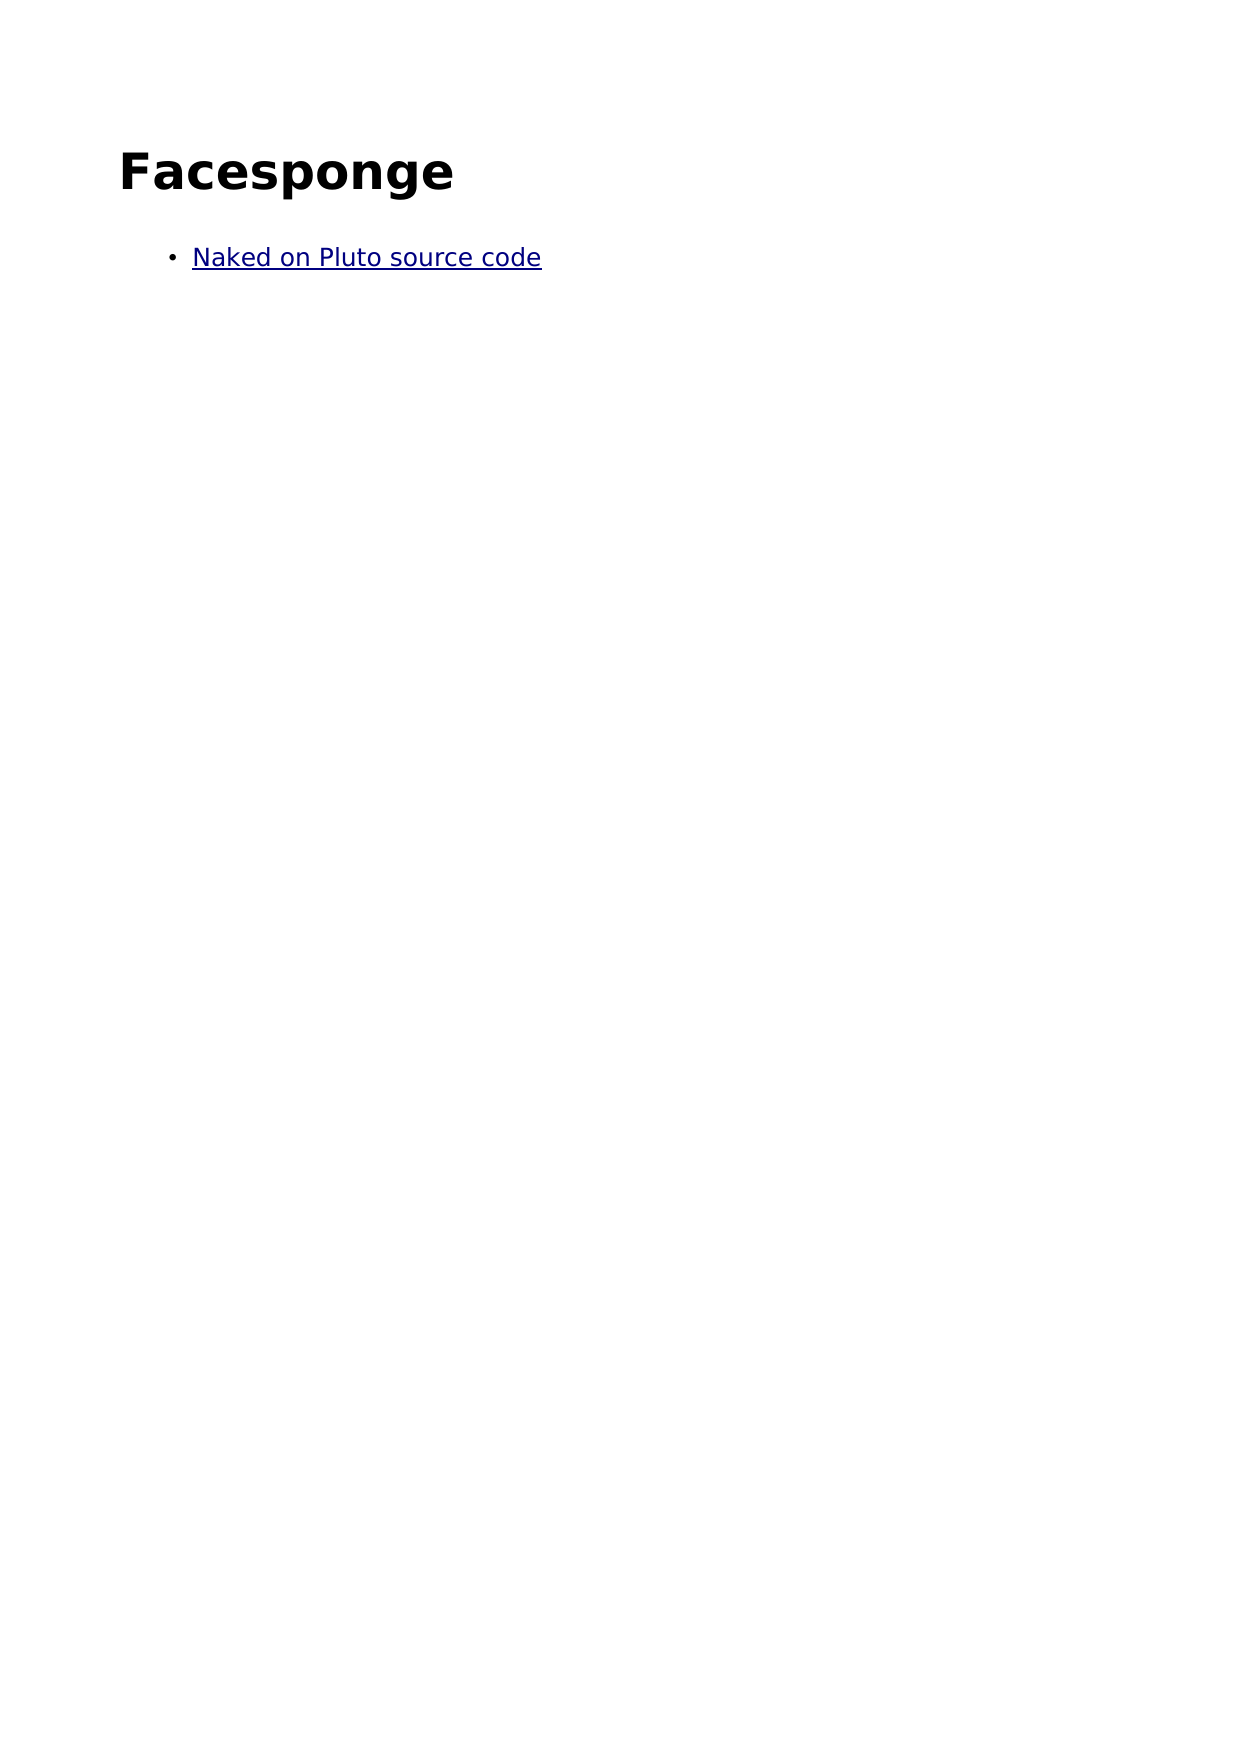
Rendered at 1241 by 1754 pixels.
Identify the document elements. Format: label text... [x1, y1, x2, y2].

list Naked on Pluto source code [177, 243, 1122, 272]
subtitle Facesponge [118, 143, 1122, 201]
